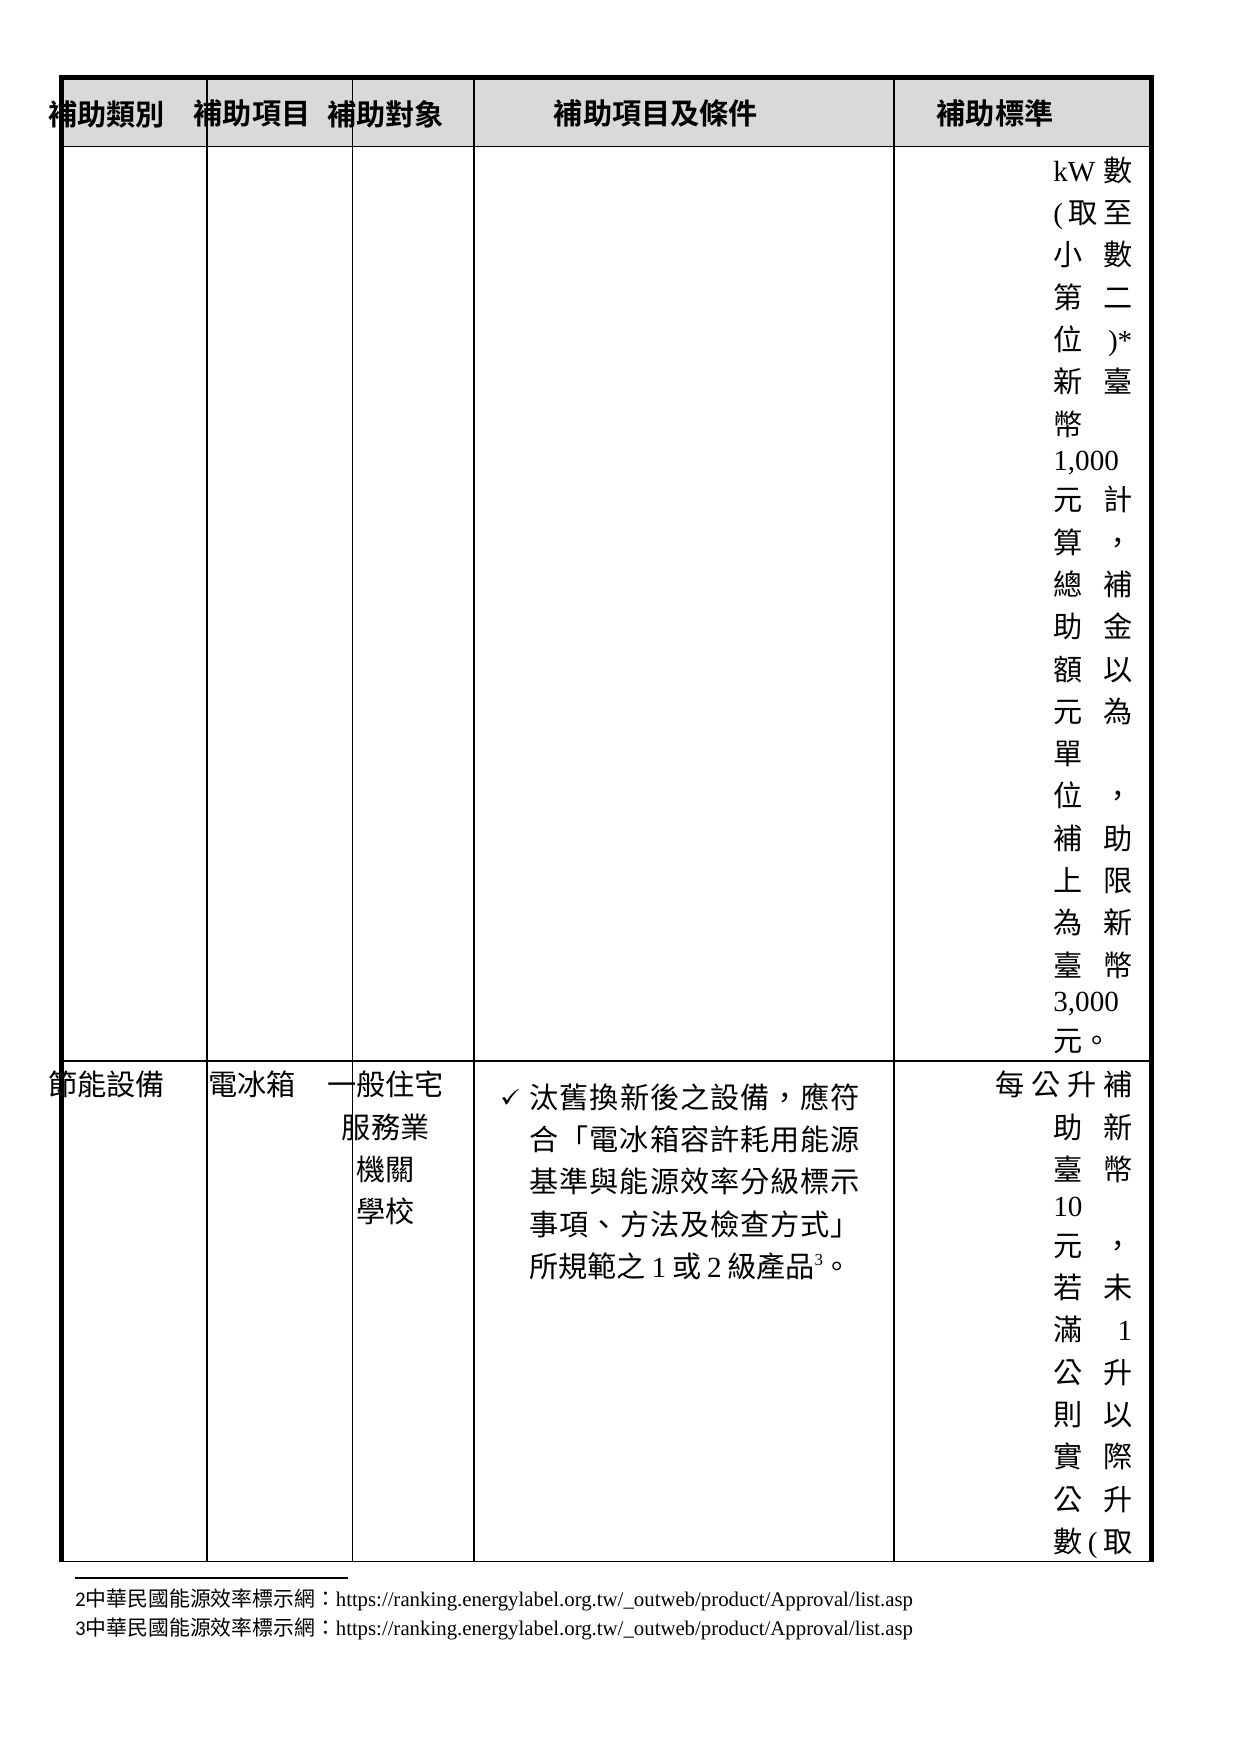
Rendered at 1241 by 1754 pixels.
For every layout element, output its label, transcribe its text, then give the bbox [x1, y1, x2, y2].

table_cell 節能設備 [64, 147, 206, 1060]
table_cell 節能設備 [64, 1062, 206, 1561]
table_cell 家用無風管空氣調節機 [208, 147, 352, 1060]
table_header 補助項目及條件 [475, 80, 893, 146]
table_cell 一般住宅 服務業 機關 學校 [353, 1062, 473, 1561]
table_cell 一般住宅 [353, 147, 473, 1060]
table_cell kW數(取至小數第二位)*新臺幣1,000元計算，總補助金額以元為單位，補助上限為新臺幣3,000元。 [895, 147, 1149, 1060]
table_header 補助對象 [353, 80, 473, 146]
table_header 補助項目 [208, 80, 352, 146]
table_cell 汰舊換新後之設備，應符合「電冰箱容許耗用能源基準與能源效率分級標示事項、方法及檢查方式」所規範之1或2級產品。 [475, 1062, 893, 1561]
table_header 補助標準 [895, 80, 1149, 146]
table_cell 電冰箱 [208, 1062, 352, 1561]
table_cell [475, 147, 893, 1060]
table_cell 每公升補助新臺幣10元，若未滿1公升則以實際公升數(取 [895, 1062, 1149, 1561]
table_header 補助類別 [64, 80, 206, 146]
